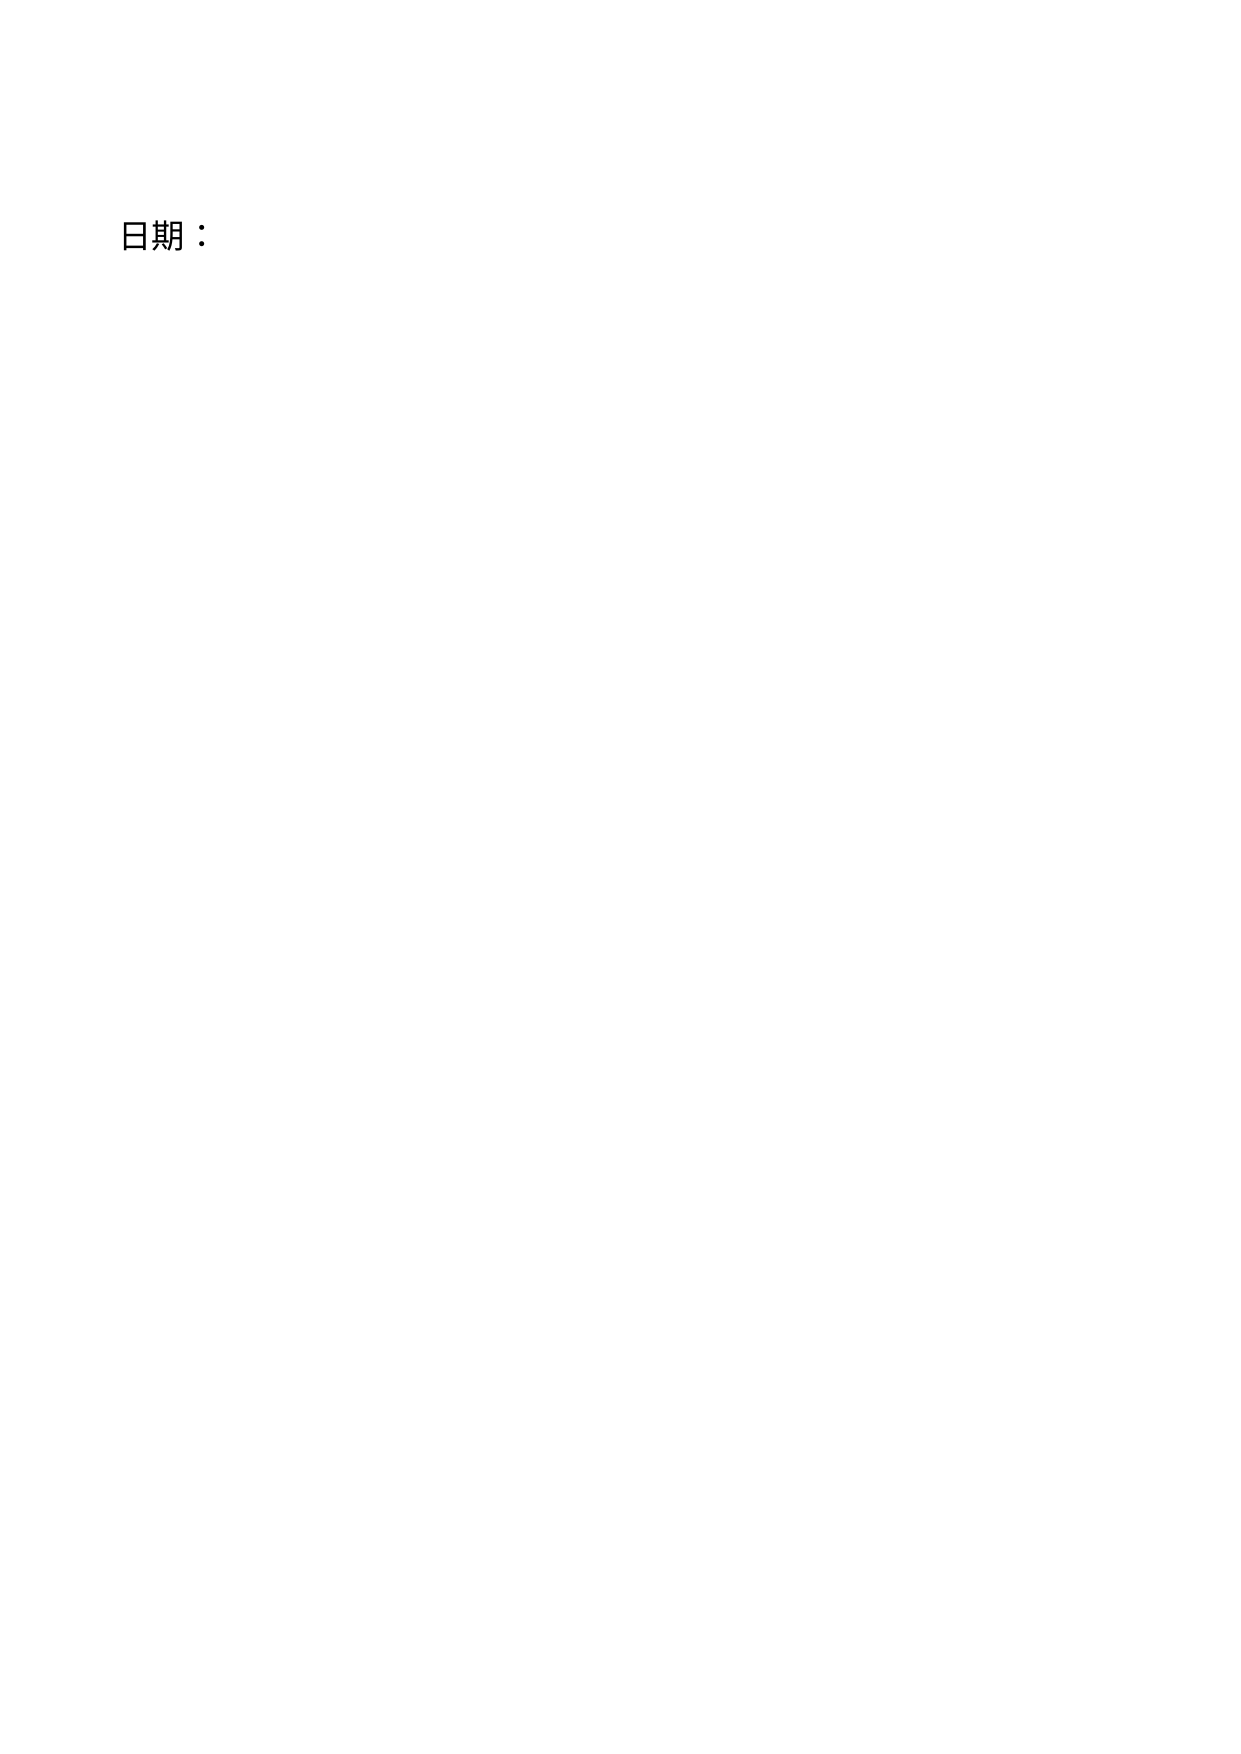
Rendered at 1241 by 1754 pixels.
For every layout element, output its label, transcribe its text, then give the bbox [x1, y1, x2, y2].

text 日期： [118, 210, 1122, 258]
